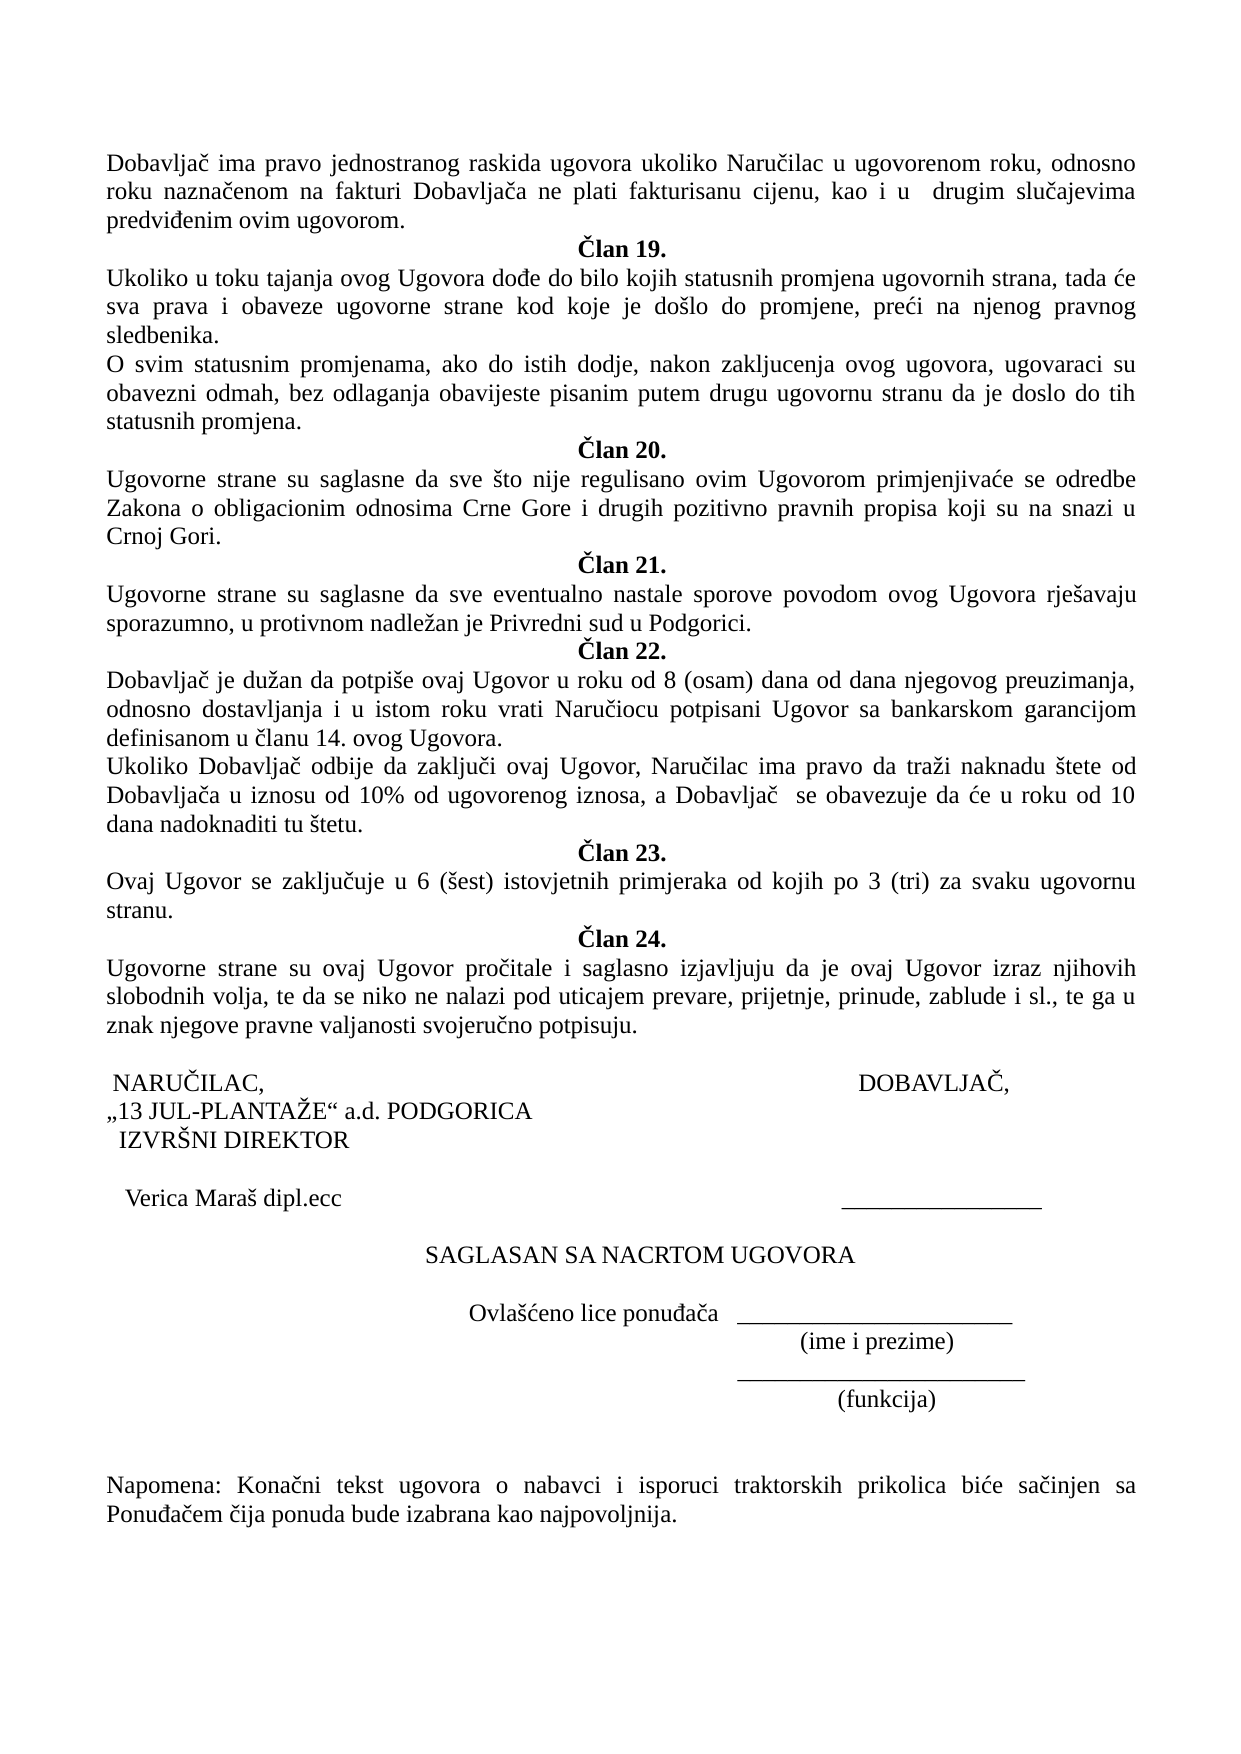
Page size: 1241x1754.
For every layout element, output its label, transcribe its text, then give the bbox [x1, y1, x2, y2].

text Dobavljač ima pravo jednostranog raskida ugovora ukoliko Naručilac u ugovorenom roku, odnosno roku naznačenom na fakturi Dobavljača ne plati fakturisanu cijenu, kao i u drugim slučajevima predviđenim ovim ugovorom. [106, 148, 1137, 234]
text IZVRŠNI DIREKTOR [106, 1125, 1137, 1154]
text Dobavljač je dužan da potpiše ovaj Ugovor u roku od 8 (osam) dana od dana njegovog preuzimanja, odnosno dostavljanja i u istom roku vrati Naručiocu potpisani Ugovor sa bankarskom garancijom definisanom u članu 14. ovog Ugovora. [106, 665, 1137, 751]
text Ukoliko Dobavljač odbije da zaključi ovaj Ugovor, Naručilac ima pravo da traži naknadu štete od Dobavljača u iznosu od 10% od ugovorenog iznosa, a Dobavljač se obavezuje da će u roku od 10 dana nadoknaditi tu štetu. [106, 751, 1137, 838]
text Ugovorne strane su saglasne da sve što nije regulisano ovim Ugovorom primjenjivaće se odredbe Zakona o obligacionim odnosima Crne Gore i drugih pozitivno pravnih propisa koji su na snazi u Crnoj Gori. [106, 464, 1137, 550]
text Ugovorne strane su saglasne da sve eventualno nastale sporove povodom ovog Ugovora rješavaju sporazumno, u protivnom nadležan je Privredni sud u Podgorici. [106, 579, 1137, 636]
text Član 19. [106, 234, 1137, 263]
text Napomena: Konačni tekst ugovora o nabavci i isporuci traktorskih prikolica biće sačinjen sa Ponuđačem čija ponuda bude izabrana kao najpovoljnija. [106, 1470, 1137, 1528]
text (funkcija) [106, 1384, 1137, 1413]
text Član 20. [106, 435, 1137, 464]
text Član 21. [106, 550, 1137, 579]
text Ovaj Ugovor se zaključuje u 6 (šest) istovjetnih primjeraka od kojih po 3 (tri) za svaku ugovornu stranu. [106, 866, 1137, 924]
text (ime i prezime) [106, 1326, 1137, 1355]
text NARUČILAC, DOBAVLJAČ, [106, 1068, 1137, 1096]
text „13 JUL-PLANTAŽE“ a.d. PODGORICA [106, 1096, 1137, 1125]
text O svim statusnim promjenama, ako do istih dodje, nakon zakljucenja ovog ugovora, ugovaraci su obavezni odmah, bez odlaganja obavijeste pisanim putem drugu ugovornu stranu da je doslo do tih statusnih promjena. [106, 349, 1137, 435]
text Član 24. [106, 924, 1137, 953]
text SAGLASAN SA NACRTOM UGOVORA [106, 1240, 1137, 1269]
text Ugovorne strane su ovaj Ugovor pročitale i saglasno izjavljuju da je ovaj Ugovor izraz njihovih slobodnih volja, te da se niko ne nalazi pod uticajem prevare, prijetnje, prinude, zablude i sl., te ga u znak njegove pravne valjanosti svojeručno potpisuju. [106, 953, 1137, 1039]
text Verica Maraš dipl.ecc ________________ [106, 1183, 1137, 1211]
text Ukoliko u toku tajanja ovog Ugovora dođe do bilo kojih statusnih promjena ugovornih strana, tada će sva prava i obaveze ugovorne strane kod koje je došlo do promjene, preći na njenog pravnog sledbenika. [106, 263, 1137, 349]
text Član 23. [106, 838, 1137, 866]
text Ovlašćeno lice ponuđača ______________________ [106, 1298, 1137, 1326]
text _______________________ [106, 1355, 1137, 1384]
text Član 22. [106, 636, 1137, 665]
